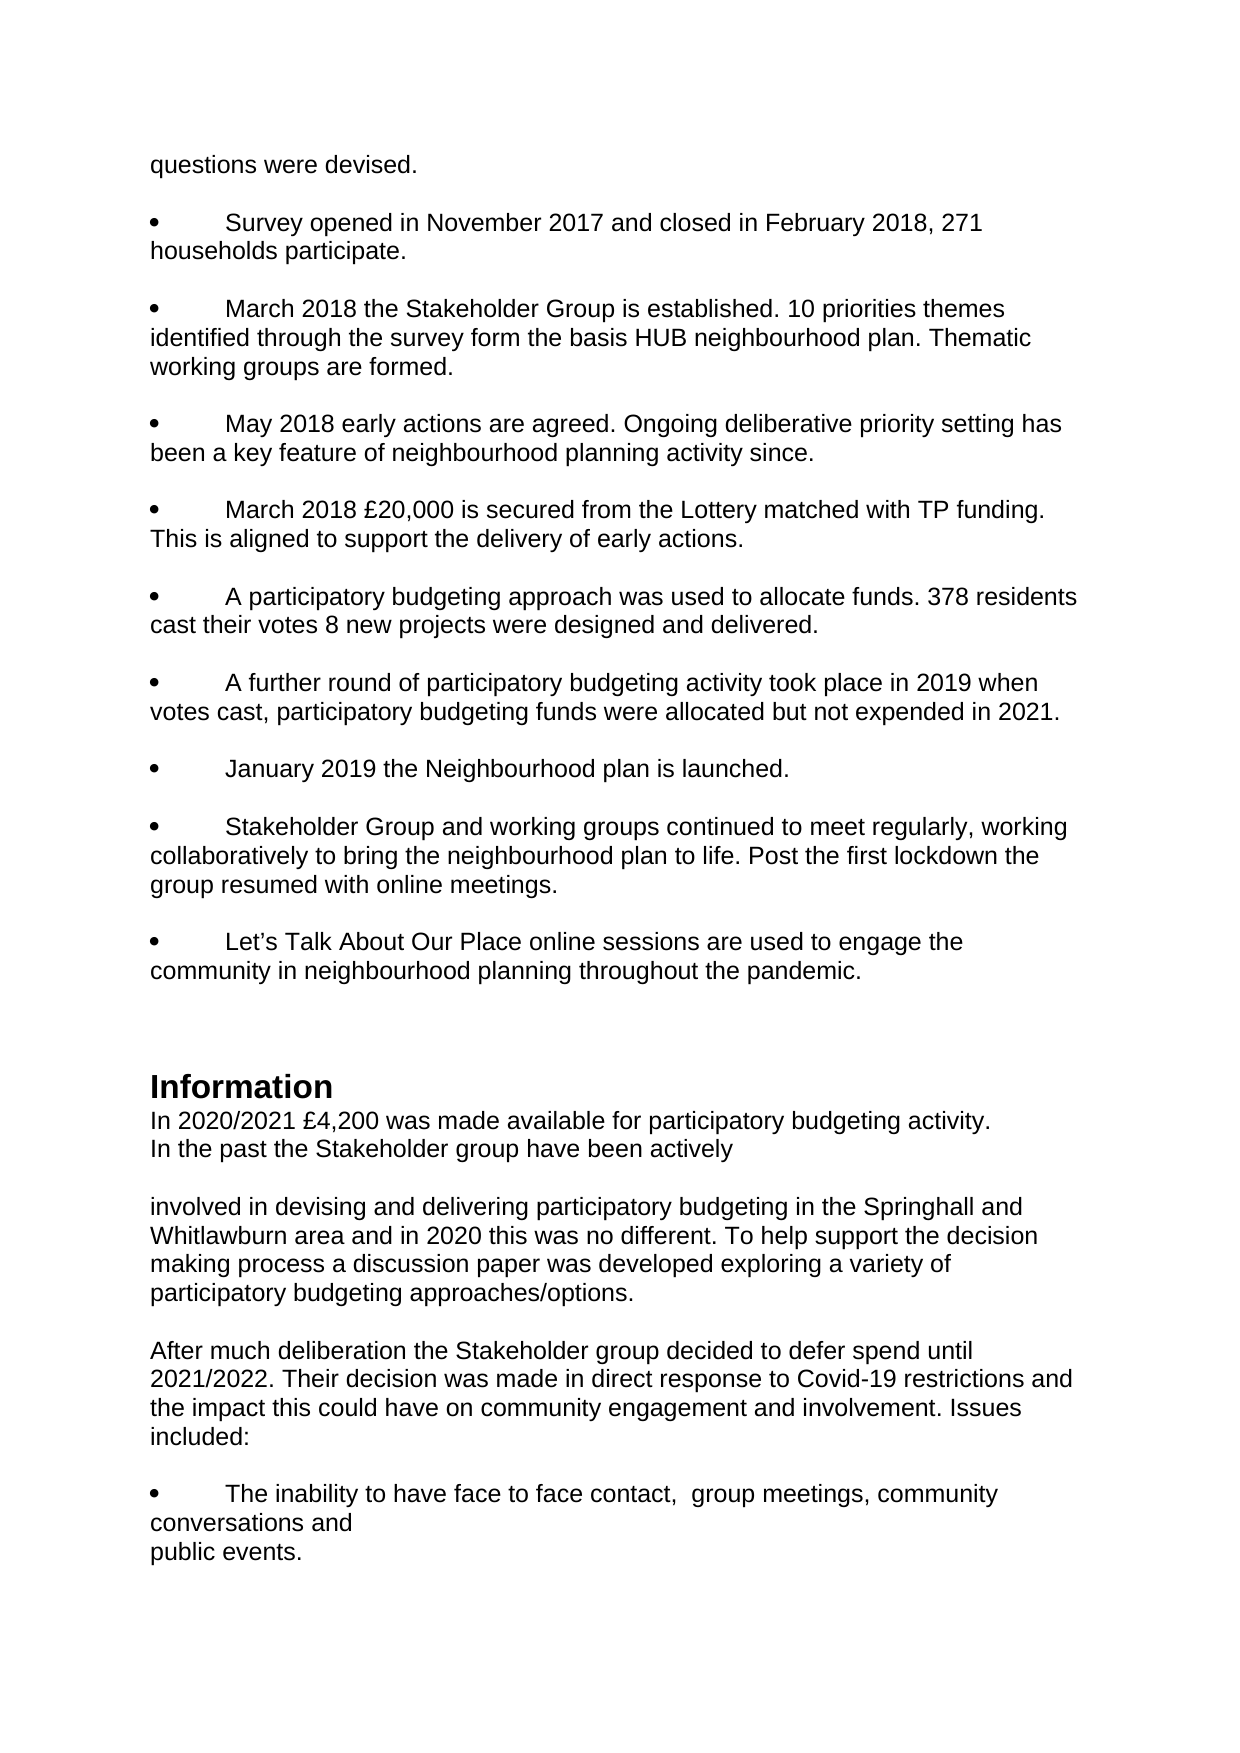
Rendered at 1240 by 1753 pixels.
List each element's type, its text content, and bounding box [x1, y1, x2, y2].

list May 2018 early actions are agreed. Ongoing deliberative priority setting has been a key feature of neighbourhood planning activity since. [150, 409, 1089, 495]
text involved in devising and delivering participatory budgeting in the Springhall and Whitlawburn area and in 2020 this was no different. To help support the decision making process a discussion paper was developed exploring a variety of participatory budgeting approaches/options. [150, 1192, 1089, 1336]
list Stakeholder Group and working groups continued to meet regularly, working collaboratively to bring the neighbourhood plan to life. Post the first lockdown the group resumed with online meetings. [150, 812, 1089, 927]
list A further round of participatory budgeting activity took place in 2019 when votes cast, participatory budgeting funds were allocated but not expended in 2021. [150, 668, 1089, 754]
list The inability to have face to face contact, group meetings, community conversations and [150, 1479, 1089, 1537]
text public events. [150, 1537, 1089, 1594]
list January 2019 the Neighbourhood plan is launched. [150, 754, 1089, 812]
text After much deliberation the Stakeholder group decided to defer spend until 2021/2022. Their decision was made in direct response to Covid-19 restrictions and the impact this could have on community engagement and involvement. Issues included: [150, 1336, 1089, 1451]
list Survey opened in November 2017 and closed in February 2018, 271 households participate. [150, 207, 1089, 294]
text In the past the Stakeholder group have been actively [150, 1134, 1089, 1163]
text In 2020/2021 £4,200 was made available for participatory budgeting activity. [150, 1106, 1089, 1134]
list March 2018 the Stakeholder Group is established. 10 priorities themes identified through the survey form the basis HUB neighbourhood plan. Thematic working groups are formed. [150, 294, 1089, 409]
list Let’s Talk About Our Place online sessions are used to engage the community in neighbourhood planning throughout the pandemic. [150, 927, 1089, 985]
subtitle Information [150, 1067, 1089, 1106]
list March 2018 £20,000 is secured from the Lottery matched with TP funding. This is aligned to support the delivery of early actions. [150, 495, 1089, 582]
text questions were devised. [150, 150, 1089, 207]
list A participatory budgeting approach was used to allocate funds. 378 residents cast their votes 8 new projects were designed and delivered. [150, 582, 1089, 668]
